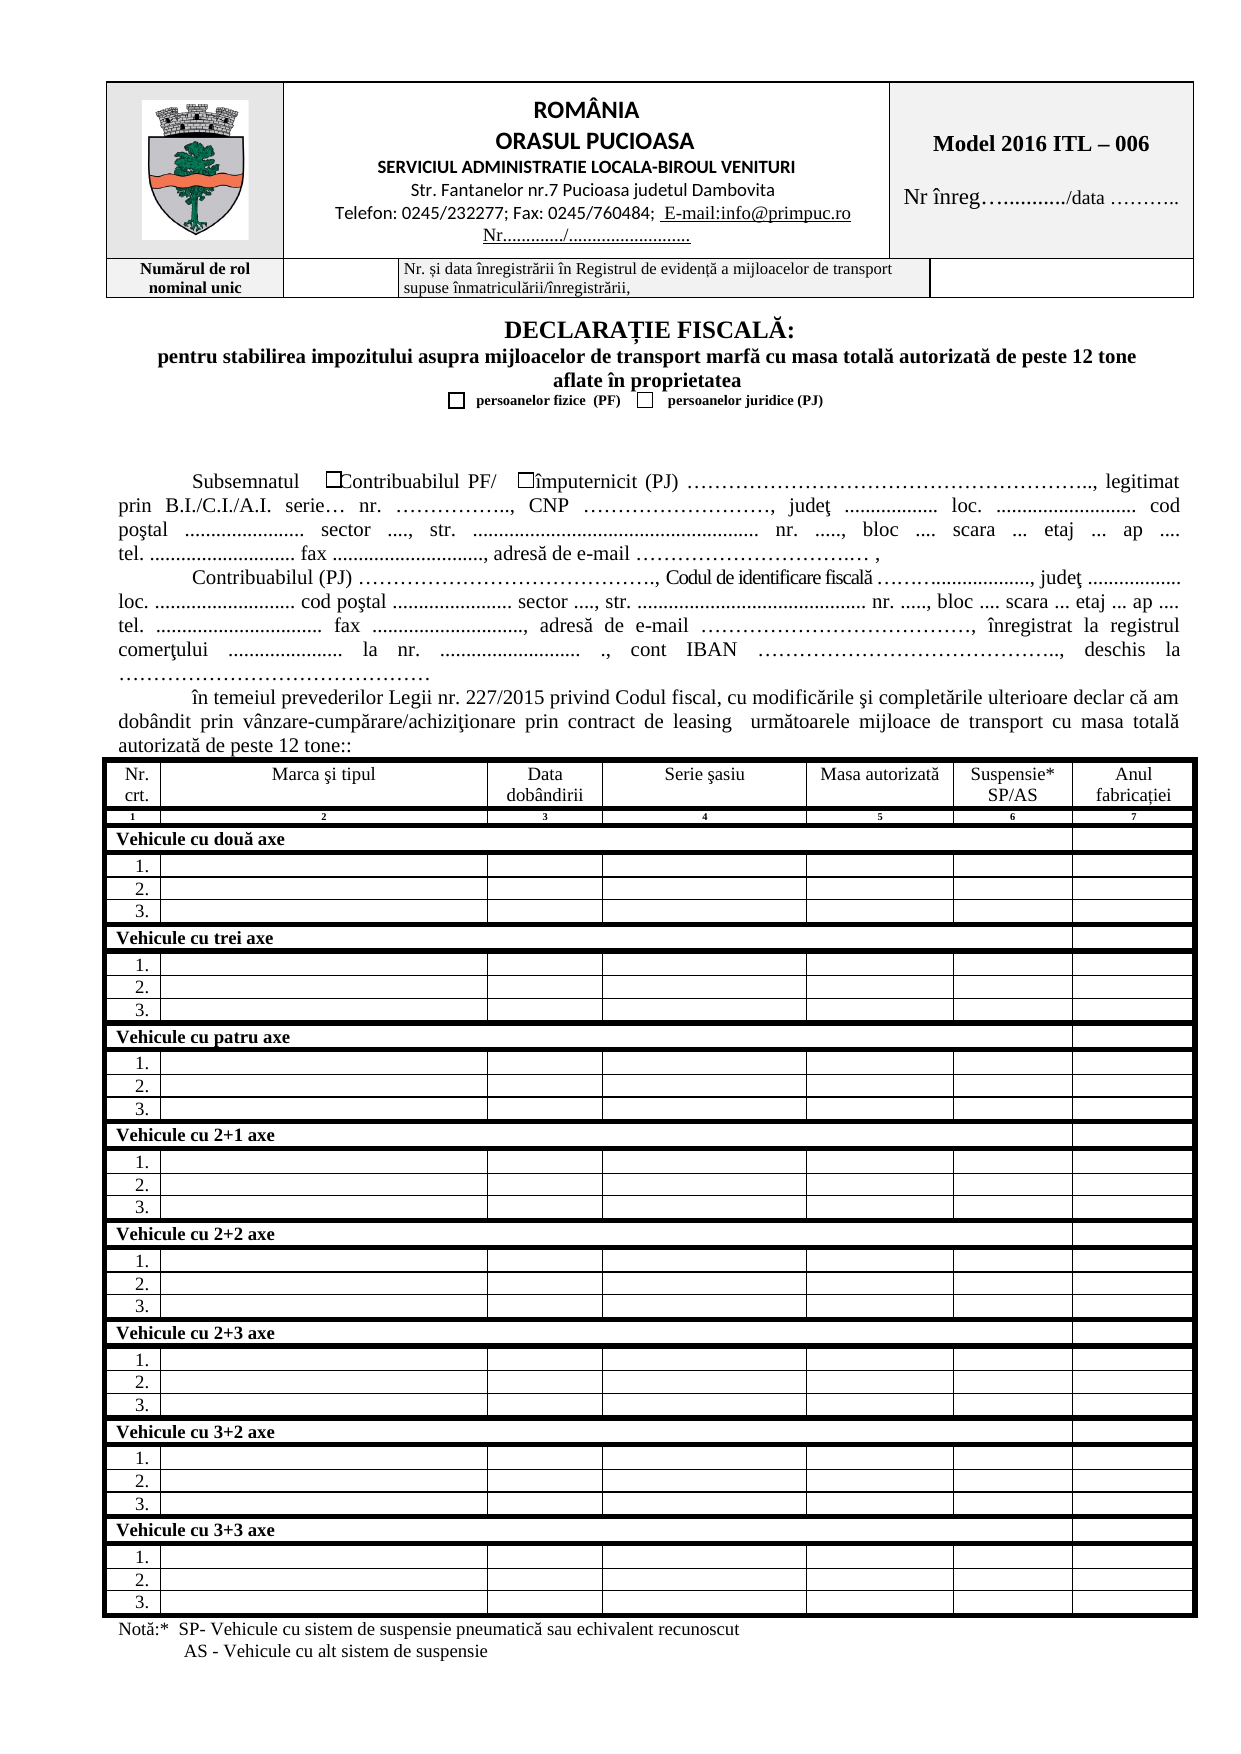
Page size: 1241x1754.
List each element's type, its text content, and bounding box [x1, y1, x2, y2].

table_cell [954, 1371, 1072, 1393]
table_cell [807, 976, 953, 998]
table_cell [954, 999, 1072, 1020]
table_cell 1. [107, 1151, 160, 1173]
table_cell 3. [107, 1196, 160, 1218]
table_cell [1073, 1295, 1192, 1317]
table_cell [603, 1591, 806, 1613]
table_cell [603, 954, 806, 975]
table_cell 7 [1073, 811, 1192, 823]
table_cell [954, 878, 1072, 899]
table_cell [807, 1174, 953, 1195]
table_cell [954, 1546, 1072, 1568]
table_cell Vehicule cu 2+1 axe [107, 1124, 1072, 1146]
picture [141, 100, 249, 240]
table_cell [161, 1569, 487, 1590]
table_cell [488, 1174, 602, 1195]
table_cell [954, 1591, 1072, 1613]
table_cell [954, 1470, 1072, 1491]
table_cell 3. [107, 1493, 160, 1514]
table_cell [603, 1075, 806, 1096]
table_header Serie şasiu [603, 763, 806, 806]
table_cell [1073, 1394, 1192, 1415]
table_header Data dobândirii [488, 763, 602, 806]
table_cell 2. [107, 1174, 160, 1195]
table_cell [1073, 1519, 1192, 1541]
table_cell 1. [107, 954, 160, 975]
table_cell [1073, 999, 1192, 1020]
table_cell 1. [107, 1052, 160, 1074]
table_cell 1. [107, 1546, 160, 1568]
table_cell [1073, 927, 1192, 948]
table_cell [603, 1394, 806, 1415]
table_cell Vehicule cu 3+3 axe [107, 1519, 1072, 1541]
table_cell [807, 900, 953, 922]
table_cell [954, 1493, 1072, 1514]
table_cell [1073, 1196, 1192, 1218]
table_cell [161, 900, 487, 922]
table_cell 3. [107, 1295, 160, 1317]
table_cell 2. [107, 1470, 160, 1491]
table_cell [603, 1273, 806, 1294]
table_cell [161, 1493, 487, 1514]
table_cell [488, 1394, 602, 1415]
table_cell [807, 1273, 953, 1294]
table_cell [1073, 1250, 1192, 1271]
table_cell [603, 999, 806, 1020]
table_cell DECLARAȚIE FISCALĂ: pentru stabilirea impozitului asupra mijloacelor de transport marfă cu masa totală autorizată de peste 12 tone aflate în proprietatea persoanelor fizice (PF) persoanelor juridice (PJ) [106, 298, 1193, 408]
table_cell [1073, 1273, 1192, 1294]
table_cell 4 [603, 811, 806, 823]
table_cell [1073, 900, 1192, 922]
table_cell [1073, 1098, 1192, 1119]
table_cell [161, 878, 487, 899]
table_cell [807, 855, 953, 876]
table_cell [488, 900, 602, 922]
table_cell [488, 1151, 602, 1173]
table_cell [1073, 828, 1192, 849]
table_cell [1073, 1174, 1192, 1195]
table_cell [488, 1371, 602, 1393]
table_cell Vehicule cu 3+2 axe [107, 1421, 1072, 1442]
table_cell [807, 1470, 953, 1491]
table_cell [807, 954, 953, 975]
table_cell [161, 1470, 487, 1491]
table_cell [161, 1591, 487, 1613]
table_cell Vehicule cu 2+3 axe [107, 1322, 1072, 1343]
table_cell Vehicule cu trei axe [107, 927, 1072, 948]
table_cell [1073, 1349, 1192, 1370]
table_cell [807, 1295, 953, 1317]
table_cell [488, 1273, 602, 1294]
table_cell [161, 1447, 487, 1469]
table_header Nr. crt. [107, 763, 160, 806]
table_cell 2 [161, 811, 487, 823]
table_cell [954, 1250, 1072, 1271]
table_cell [954, 976, 1072, 998]
table_cell 2. [107, 1075, 160, 1096]
text AS - Vehicule cu alt sistem de suspensie [118, 1639, 1181, 1661]
table_cell [161, 1394, 487, 1415]
table_cell 5 [807, 811, 953, 823]
table_cell [954, 1349, 1072, 1370]
table_cell 2. [107, 1273, 160, 1294]
table_cell [161, 1295, 487, 1317]
table_header Masa autorizată [807, 763, 953, 806]
table_cell [1073, 1151, 1192, 1173]
table_cell [603, 1569, 806, 1590]
table_cell [954, 1273, 1072, 1294]
table_cell [1073, 1052, 1192, 1074]
table_cell Vehicule cu 2+2 axe [107, 1223, 1072, 1244]
table_header [107, 83, 283, 258]
table_cell [161, 1349, 487, 1370]
table_cell 1. [107, 1447, 160, 1469]
table_cell [1073, 1591, 1192, 1613]
table_header Suspensie* SP/AS [954, 763, 1072, 806]
table_cell [807, 1349, 953, 1370]
table_cell [1073, 1421, 1192, 1442]
table_cell [1073, 1447, 1192, 1469]
table_cell [1073, 878, 1192, 899]
table_cell [807, 1493, 953, 1514]
table_cell [931, 259, 1193, 297]
table_cell [488, 954, 602, 975]
table_cell [1073, 1223, 1192, 1244]
table_cell [954, 1447, 1072, 1469]
table_cell 3. [107, 900, 160, 922]
table_cell [603, 1546, 806, 1568]
table_cell [1073, 1124, 1192, 1146]
table_cell [603, 1151, 806, 1173]
table_cell [954, 900, 1072, 922]
table_header Anul fabricației [1073, 763, 1192, 806]
table_header ROMÂNIA ORASUL PUCIOASA SERVICIUL ADMINISTRATIE LOCALA-BIROUL VENITURI Str. Fantanelor nr.7 Pucioasa judetul Dambovita Telefon: 0245/232277; Fax: 0245/760484; E-mail:info@primpuc.ro Nr............./.......................... [284, 83, 889, 258]
table_cell [1073, 1569, 1192, 1590]
table_cell [488, 1569, 602, 1590]
table_cell [603, 1349, 806, 1370]
table_cell [807, 1075, 953, 1096]
table_cell [954, 1295, 1072, 1317]
table_cell 1 [107, 811, 160, 823]
table_cell [488, 1075, 602, 1096]
table_cell [603, 1098, 806, 1119]
table_cell [161, 1546, 487, 1568]
table_cell [1073, 954, 1192, 975]
table_cell 1. [107, 1349, 160, 1370]
table_cell [807, 1546, 953, 1568]
table_cell [161, 1075, 487, 1096]
table_cell [807, 1447, 953, 1469]
table_cell [488, 1052, 602, 1074]
table_cell [488, 976, 602, 998]
table_cell [807, 1591, 953, 1613]
table_cell Vehicule cu două axe [107, 828, 1072, 849]
table_cell [1073, 1470, 1192, 1491]
table_cell [488, 1470, 602, 1491]
table_cell [161, 1250, 487, 1271]
table_cell [603, 878, 806, 899]
table_cell 3. [107, 999, 160, 1020]
table_cell [603, 1371, 806, 1393]
table_cell [161, 999, 487, 1020]
table_cell [807, 1098, 953, 1119]
table_cell [488, 1447, 602, 1469]
table_cell [161, 1098, 487, 1119]
table_cell 2. [107, 976, 160, 998]
table_cell Nr. și data înregistrării în Registrul de evidență a mijloacelor de transport supuse înmatriculării/înregistrării, [399, 259, 929, 297]
text Notă:* SP- Vehicule cu sistem de suspensie pneumatică sau echivalent recunoscut [118, 1618, 1181, 1639]
table_cell [603, 1250, 806, 1271]
table_cell [1073, 855, 1192, 876]
table_cell [807, 1196, 953, 1218]
table_header Marca şi tipul [161, 763, 487, 806]
table_cell [1073, 1546, 1192, 1568]
table_cell [603, 900, 806, 922]
table_cell 3. [107, 1098, 160, 1119]
table_cell [161, 976, 487, 998]
table_cell [954, 1196, 1072, 1218]
table_cell [161, 1196, 487, 1218]
table_cell [488, 1493, 602, 1514]
table_cell [954, 1052, 1072, 1074]
table_cell [954, 1569, 1072, 1590]
text Subsemnatul Contribuabilul PF/ împuternicit (PJ) ………………………………………………….., legitimat prin B.I./C.I./A.I. serie… nr. …………….., CNP ………………………, judeţ .................. loc. ........................... cod poştal ....................... sector ...., str. ....................................................... nr. ....., bloc .... scara ... etaj ... ap .... tel. ............................ fax ............................., adresă de e-mail ………………………….… , [118, 468, 1181, 565]
table_cell [603, 1493, 806, 1514]
table_cell Vehicule cu patru axe [107, 1026, 1072, 1047]
table_cell [488, 1196, 602, 1218]
table_cell [1073, 976, 1192, 998]
table_cell 2. [107, 1569, 160, 1590]
table_cell [488, 1591, 602, 1613]
table_cell [807, 1052, 953, 1074]
text Contribuabilul (PJ) ……………………………………., Codul de identificare fiscală ……….................., judeţ .................. loc. ........................... cod poştal ....................... sector ...., str. ............................................ nr. ....., bloc .... scara ... etaj ... ap .... tel. ................................ fax ............................., adresă de e-mail …………………………………, înregistrat la registrul comerţului ...................... la nr. ........................... ., cont IBAN …………………………………….., deschis la ……………………………………… [118, 565, 1181, 685]
table_cell [488, 855, 602, 876]
table_cell [954, 855, 1072, 876]
table_cell [954, 1394, 1072, 1415]
table_cell [603, 1174, 806, 1195]
table_cell [161, 1174, 487, 1195]
table_cell 2. [107, 1371, 160, 1393]
table_cell 3. [107, 1394, 160, 1415]
table_cell [807, 1151, 953, 1173]
table_cell [807, 878, 953, 899]
table_cell [603, 1447, 806, 1469]
table_cell [1073, 1026, 1192, 1047]
table_cell [161, 1151, 487, 1173]
table_cell [807, 1250, 953, 1271]
table_cell [284, 259, 398, 297]
table_cell [603, 1052, 806, 1074]
table_cell [488, 1098, 602, 1119]
table_cell [488, 1295, 602, 1317]
table_cell [603, 1196, 806, 1218]
table_cell [807, 1371, 953, 1393]
table_cell [603, 976, 806, 998]
table_cell [603, 1295, 806, 1317]
text în temeiul prevederilor Legii nr. 227/2015 privind Codul fiscal, cu modificările şi completările ulterioare declar că am dobândit prin vânzare-cumpărare/achiziţionare prin contract de leasing următoarele mijloace de transport cu masa totală autorizată de peste 12 tone:: [118, 685, 1181, 757]
table_cell 2. [107, 878, 160, 899]
table_cell [1073, 1371, 1192, 1393]
table_cell [161, 954, 487, 975]
table_cell [954, 954, 1072, 975]
table_cell [1073, 1075, 1192, 1096]
table_cell Numărul de rol nominal unic [107, 259, 283, 297]
table_cell [161, 855, 487, 876]
table_cell [488, 999, 602, 1020]
table_cell [1073, 1322, 1192, 1343]
table_cell [954, 1151, 1072, 1173]
table_cell 3. [107, 1591, 160, 1613]
table_cell [807, 999, 953, 1020]
table_cell [954, 1098, 1072, 1119]
table_header Model 2016 ITL – 006 Nr înreg….........../data ……….. [890, 83, 1193, 258]
table_cell [603, 855, 806, 876]
table_cell [488, 878, 602, 899]
table_cell [161, 1273, 487, 1294]
table_cell 3 [488, 811, 602, 823]
table_cell 1. [107, 1250, 160, 1271]
table_cell [954, 1174, 1072, 1195]
table_cell [161, 1371, 487, 1393]
table_cell [807, 1569, 953, 1590]
table_cell 6 [954, 811, 1072, 823]
table_cell [954, 1075, 1072, 1096]
table_cell [488, 1250, 602, 1271]
table_cell [603, 1470, 806, 1491]
table_cell [1073, 1493, 1192, 1514]
table_cell [488, 1546, 602, 1568]
table_cell 1. [107, 855, 160, 876]
table_cell [161, 1052, 487, 1074]
table_cell [807, 1394, 953, 1415]
table_cell [488, 1349, 602, 1370]
